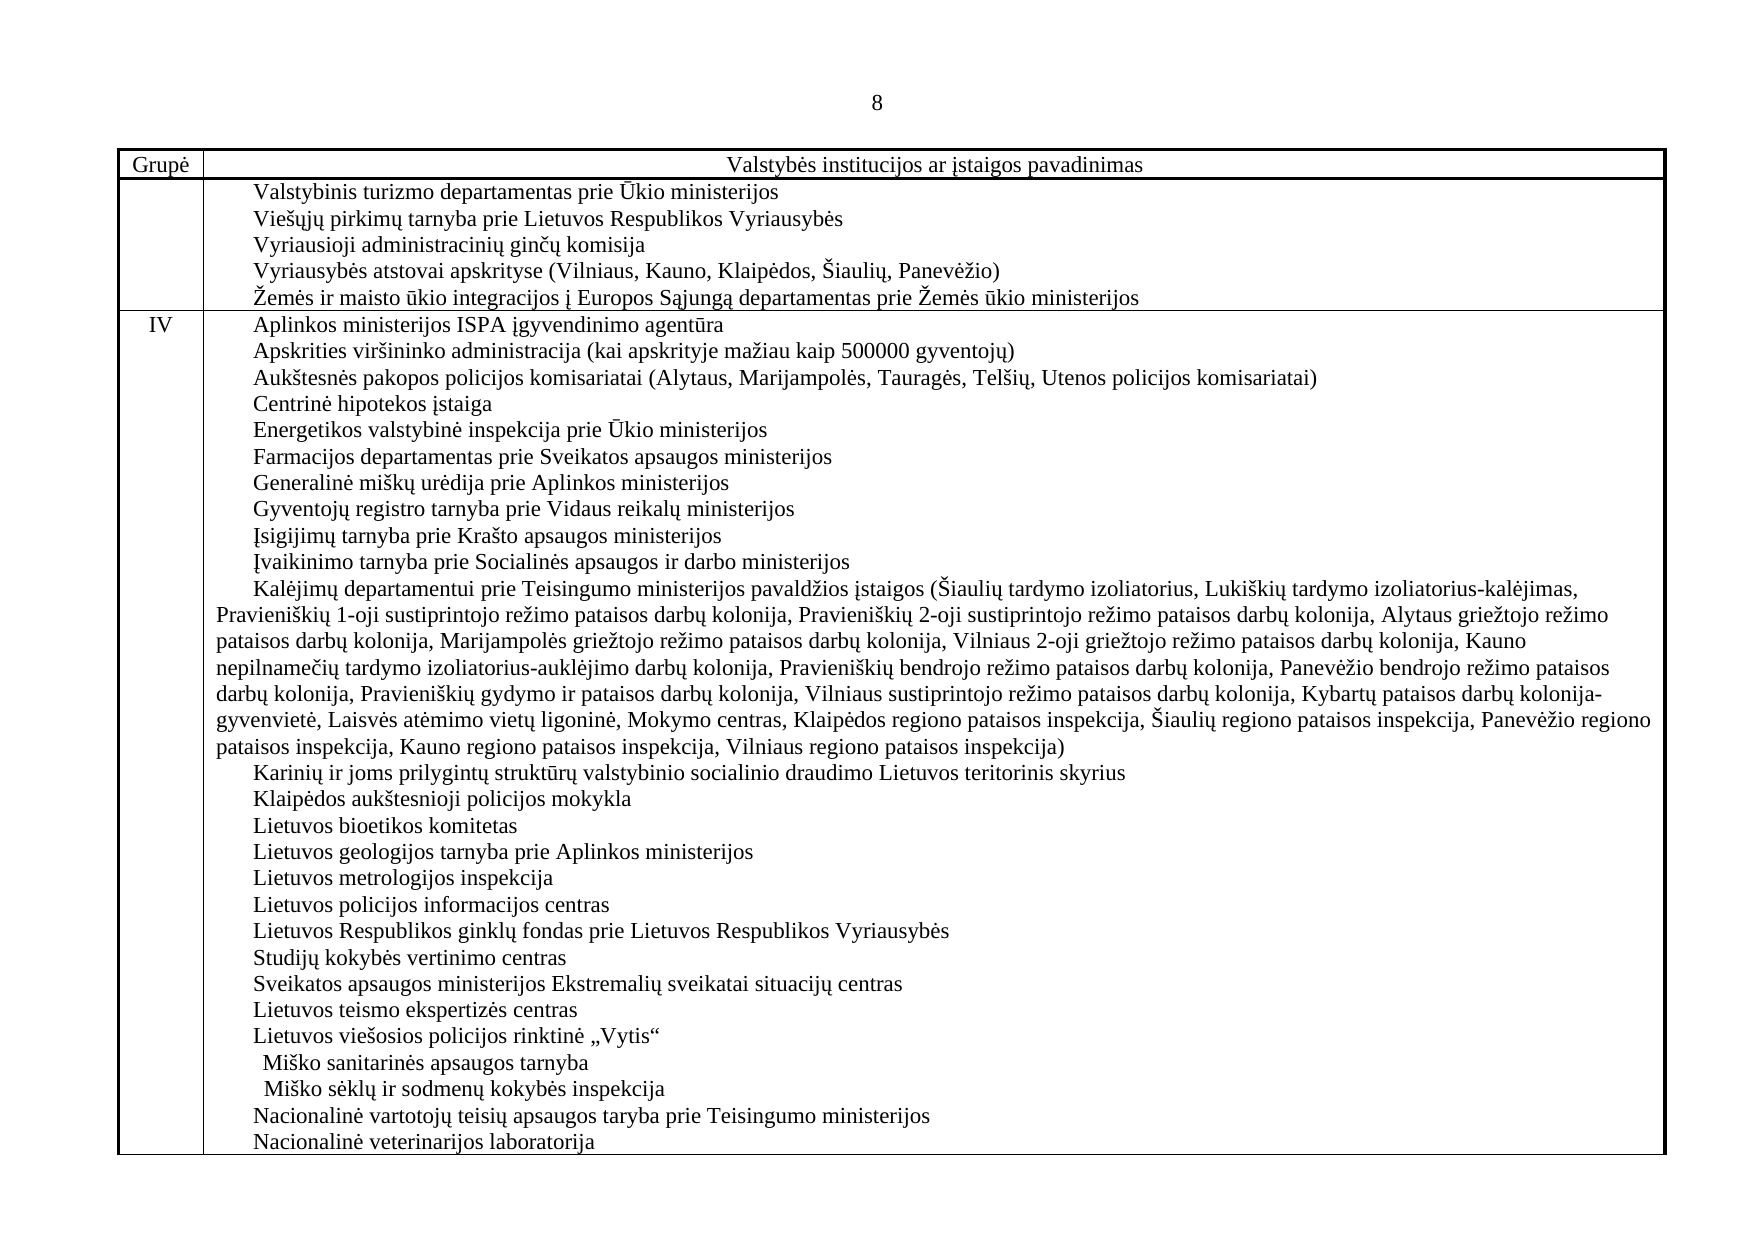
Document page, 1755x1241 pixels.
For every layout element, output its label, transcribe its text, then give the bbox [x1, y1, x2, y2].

table_cell Valstybinis turizmo departamentas prie Ūkio ministerijos Viešųjų pirkimų tarnyba prie Lietuvos Respublikos Vyriausybės Vyriausioji administracinių ginčų komisija Vyriausybės atstovai apskrityse (Vilniaus, Kauno, Klaipėdos, Šiaulių, Panevėžio) Žemės ir maisto ūkio integracijos į Europos Sąjungą departamentas prie Žemės ūkio ministerijos [204, 180, 1663, 310]
table_cell IV [120, 311, 203, 1154]
table_cell [120, 180, 203, 310]
table_cell Aplinkos ministerijos ISPA įgyvendinimo agentūra Apskrities viršininko administracija (kai apskrityje mažiau kaip 500000 gyventojų) Aukštesnės pakopos policijos komisariatai (Alytaus, Marijampolės, Tauragės, Telšių, Utenos policijos komisariatai) Centrinė hipotekos įstaiga Energetikos valstybinė inspekcija prie Ūkio ministerijos Farmacijos departamentas prie Sveikatos apsaugos ministerijos Generalinė miškų urėdija prie Aplinkos ministerijos Gyventojų registro tarnyba prie Vidaus reikalų ministerijos Įsigijimų tarnyba prie Krašto apsaugos ministerijos Įvaikinimo tarnyba prie Socialinės apsaugos ir darbo ministerijos Kalėjimų departamentui prie Teisingumo ministerijos pavaldžios įstaigos (Šiaulių tardymo izoliatorius, Lukiškių tardymo izoliatorius-kalėjimas, Pravieniškių 1-oji sustiprintojo režimo pataisos darbų kolonija, Pravieniškių 2-oji sustiprintojo režimo pataisos darbų kolonija, Alytaus griežtojo režimo pataisos darbų kolonija, Marijampolės griežtojo režimo pataisos darbų kolonija, Vilniaus 2-oji griežtojo režimo pataisos darbų kolonija, Kauno nepilnamečių tardymo izoliatorius-auklėjimo darbų kolonija, Pravieniškių bendrojo režimo pataisos darbų kolonija, Panevėžio bendrojo režimo pataisos darbų kolonija, Pravieniškių gydymo ir pataisos darbų kolonija, Vilniaus sustiprintojo režimo pataisos darbų kolonija, Kybartų pataisos darbų kolonija-gyvenvietė, Laisvės atėmimo vietų ligoninė, Mokymo centras, Klaipėdos regiono pataisos inspekcija, Šiaulių regiono pataisos inspekcija, Panevėžio regiono pataisos inspekcija, Kauno regiono pataisos inspekcija, Vilniaus regiono pataisos inspekcija) Karinių ir joms prilygintų struktūrų valstybinio socialinio draudimo Lietuvos teritorinis skyrius Klaipėdos aukštesnioji policijos mokykla Lietuvos bioetikos komitetas Lietuvos geologijos tarnyba prie Aplinkos ministerijos Lietuvos metrologijos inspekcija Lietuvos policijos informacijos centras Lietuvos Respublikos ginklų fondas prie Lietuvos Respublikos Vyriausybės Studijų kokybės vertinimo centras Sveikatos apsaugos ministerijos Ekstremalių sveikatai situacijų centras Lietuvos teismo ekspertizės centras Lietuvos viešosios policijos rinktinė „Vytis“ Miško sanitarinės apsaugos tarnyba Miško sėklų ir sodmenų kokybės inspekcija Nacionalinė vartotojų teisių apsaugos taryba prie Teisingumo ministerijos Nacionalinė veterinarijos laboratorija [204, 311, 1663, 1154]
table_header Grupė [120, 151, 203, 177]
table_header Valstybės institucijos ar įstaigos pavadinimas [204, 151, 1663, 177]
